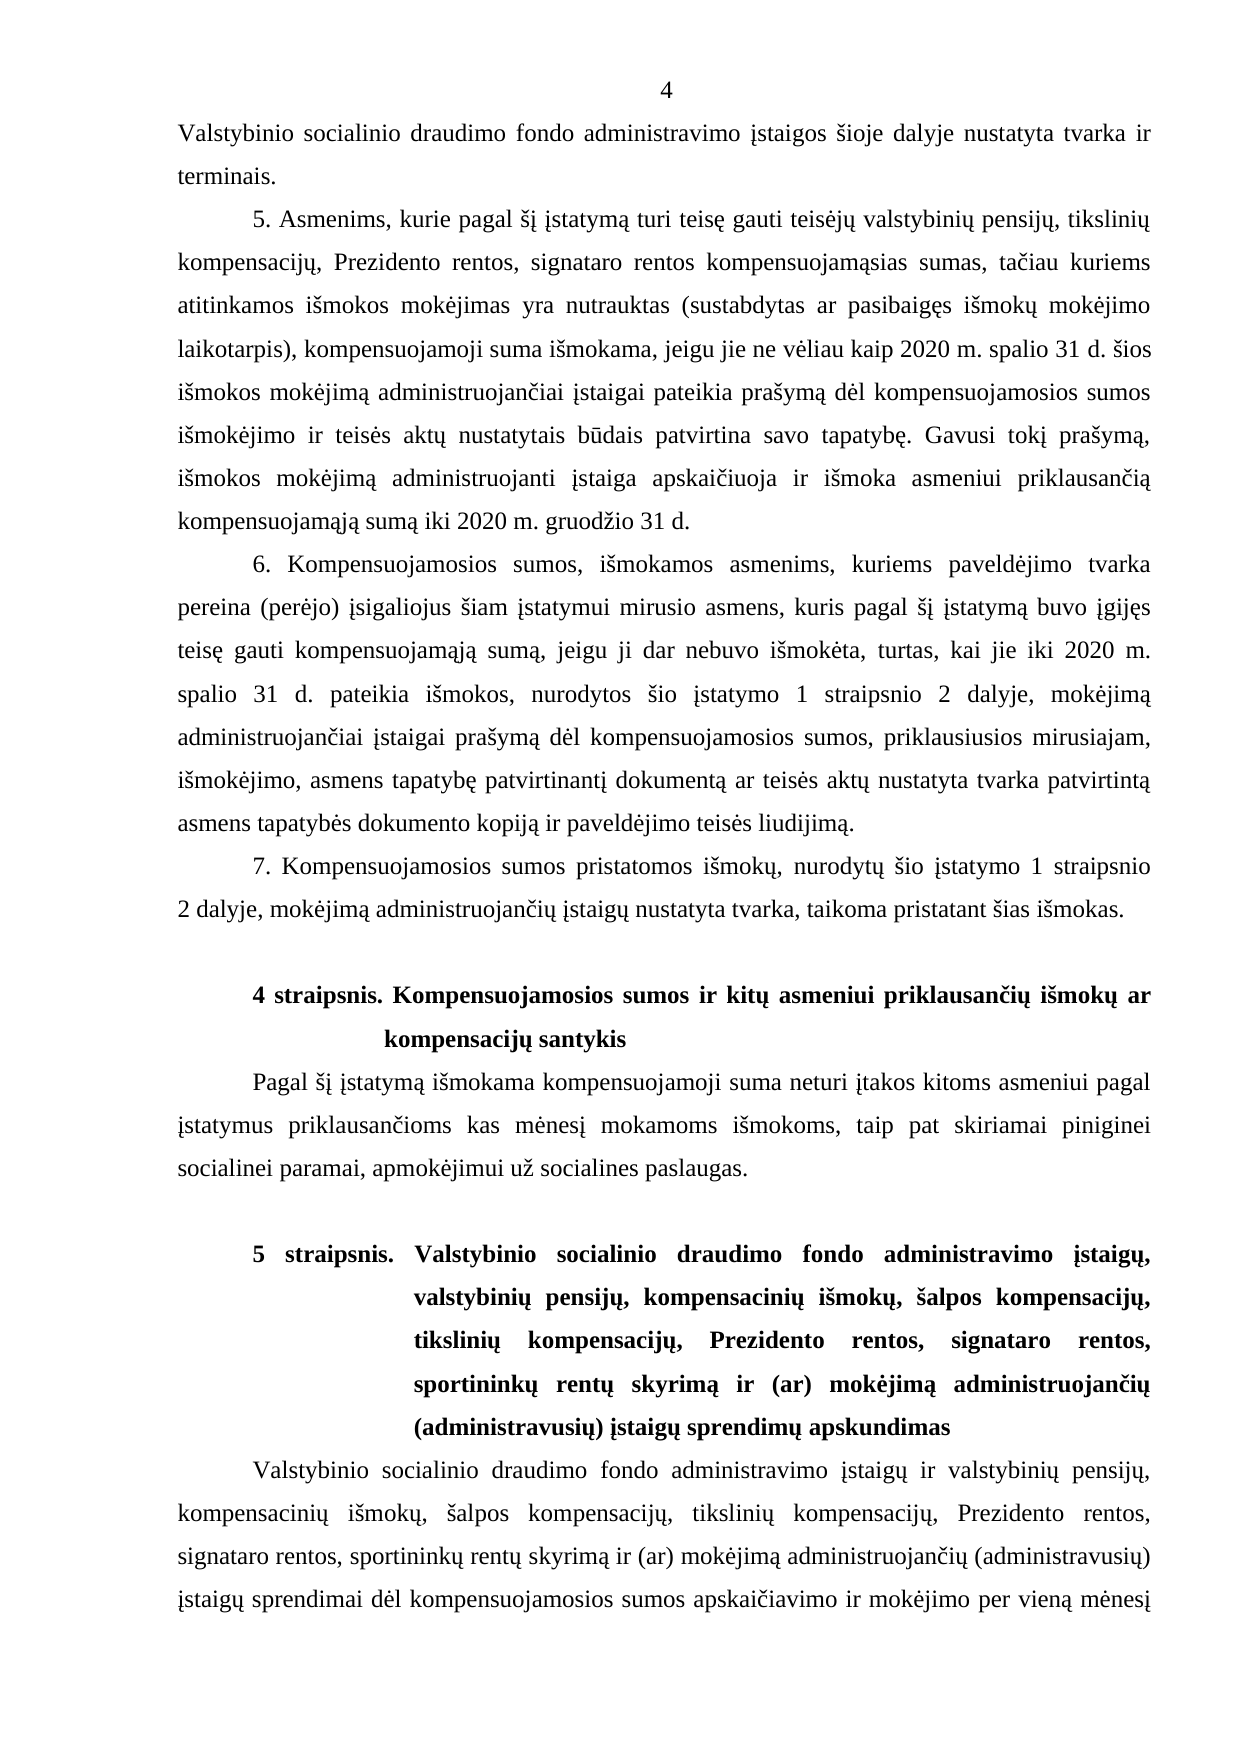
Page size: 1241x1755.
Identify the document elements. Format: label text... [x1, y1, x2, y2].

text 7. Kompensuojamosios sumos pristatomos išmokų, nurodytų šio įstatymo 1 straipsnio 2 dalyje, mokėjimą administruojančių įstaigų nustatyta tvarka, taikoma pristatant šias išmokas. [177, 851, 1152, 923]
text Valstybinio socialinio draudimo fondo administravimo įstaigos šioje dalyje nustatyta tvarka ir terminais. [177, 118, 1152, 190]
text 5. Asmenims, kurie pagal šį įstatymą turi teisę gauti teisėjų valstybinių pensijų, tikslinių kompensacijų, Prezidento rentos, signataro rentos kompensuojamąsias sumas, tačiau kuriems atitinkamos išmokos mokėjimas yra nutrauktas (sustabdytas ar pasibaigęs išmokų mokėjimo laikotarpis), kompensuojamoji suma išmokama, jeigu jie ne vėliau kaip 2020 m. spalio 31 d. šios išmokos mokėjimą administruojančiai įstaigai pateikia prašymą dėl kompensuojamosios sumos išmokėjimo ir teisės aktų nustatytais būdais patvirtina savo tapatybę. Gavusi tokį prašymą, išmokos mokėjimą administruojanti įstaiga apskaičiuoja ir išmoka asmeniui priklausančią kompensuojamąją sumą iki 2020 m. gruodžio 31 d. [177, 204, 1152, 535]
text 5 straipsnis. Valstybinio socialinio draudimo fondo administravimo įstaigų, valstybinių pensijų, kompensacinių išmokų, šalpos kompensacijų, tikslinių kompensacijų, Prezidento rentos, signataro rentos, sportininkų rentų skyrimą ir (ar) mokėjimą administruojančių (administravusių) įstaigų sprendimų apskundimas [252, 1239, 1152, 1441]
text Pagal šį įstatymą išmokama kompensuojamoji suma neturi įtakos kitoms asmeniui pagal įstatymus priklausančioms kas mėnesį mokamoms išmokoms, taip pat skiriamai piniginei socialinei paramai, apmokėjimui už socialines paslaugas. [177, 1067, 1152, 1182]
text 4 straipsnis. Kompensuojamosios sumos ir kitų asmeniui priklausančių išmokų ar kompensacijų santykis [252, 981, 1152, 1052]
text 6. Kompensuojamosios sumos, išmokamos asmenims, kuriems paveldėjimo tvarka pereina (perėjo) įsigaliojus šiam įstatymui mirusio asmens, kuris pagal šį įstatymą buvo įgijęs teisę gauti kompensuojamąją sumą, jeigu ji dar nebuvo išmokėta, turtas, kai jie iki 2020 m. spalio 31 d. pateikia išmokos, nurodytos šio įstatymo 1 straipsnio 2 dalyje, mokėjimą administruojančiai įstaigai prašymą dėl kompensuojamosios sumos, priklausiusios mirusiajam, išmokėjimo, asmens tapatybę patvirtinantį dokumentą ar teisės aktų nustatyta tvarka patvirtintą asmens tapatybės dokumento kopiją ir paveldėjimo teisės liudijimą. [177, 549, 1152, 837]
text Valstybinio socialinio draudimo fondo administravimo įstaigų ir valstybinių pensijų, kompensacinių išmokų, šalpos kompensacijų, tikslinių kompensacijų, Prezidento rentos, signataro rentos, sportininkų rentų skyrimą ir (ar) mokėjimą administruojančių (administravusių) įstaigų sprendimai dėl kompensuojamosios sumos apskaičiavimo ir mokėjimo per vieną mėnesį [177, 1455, 1152, 1613]
